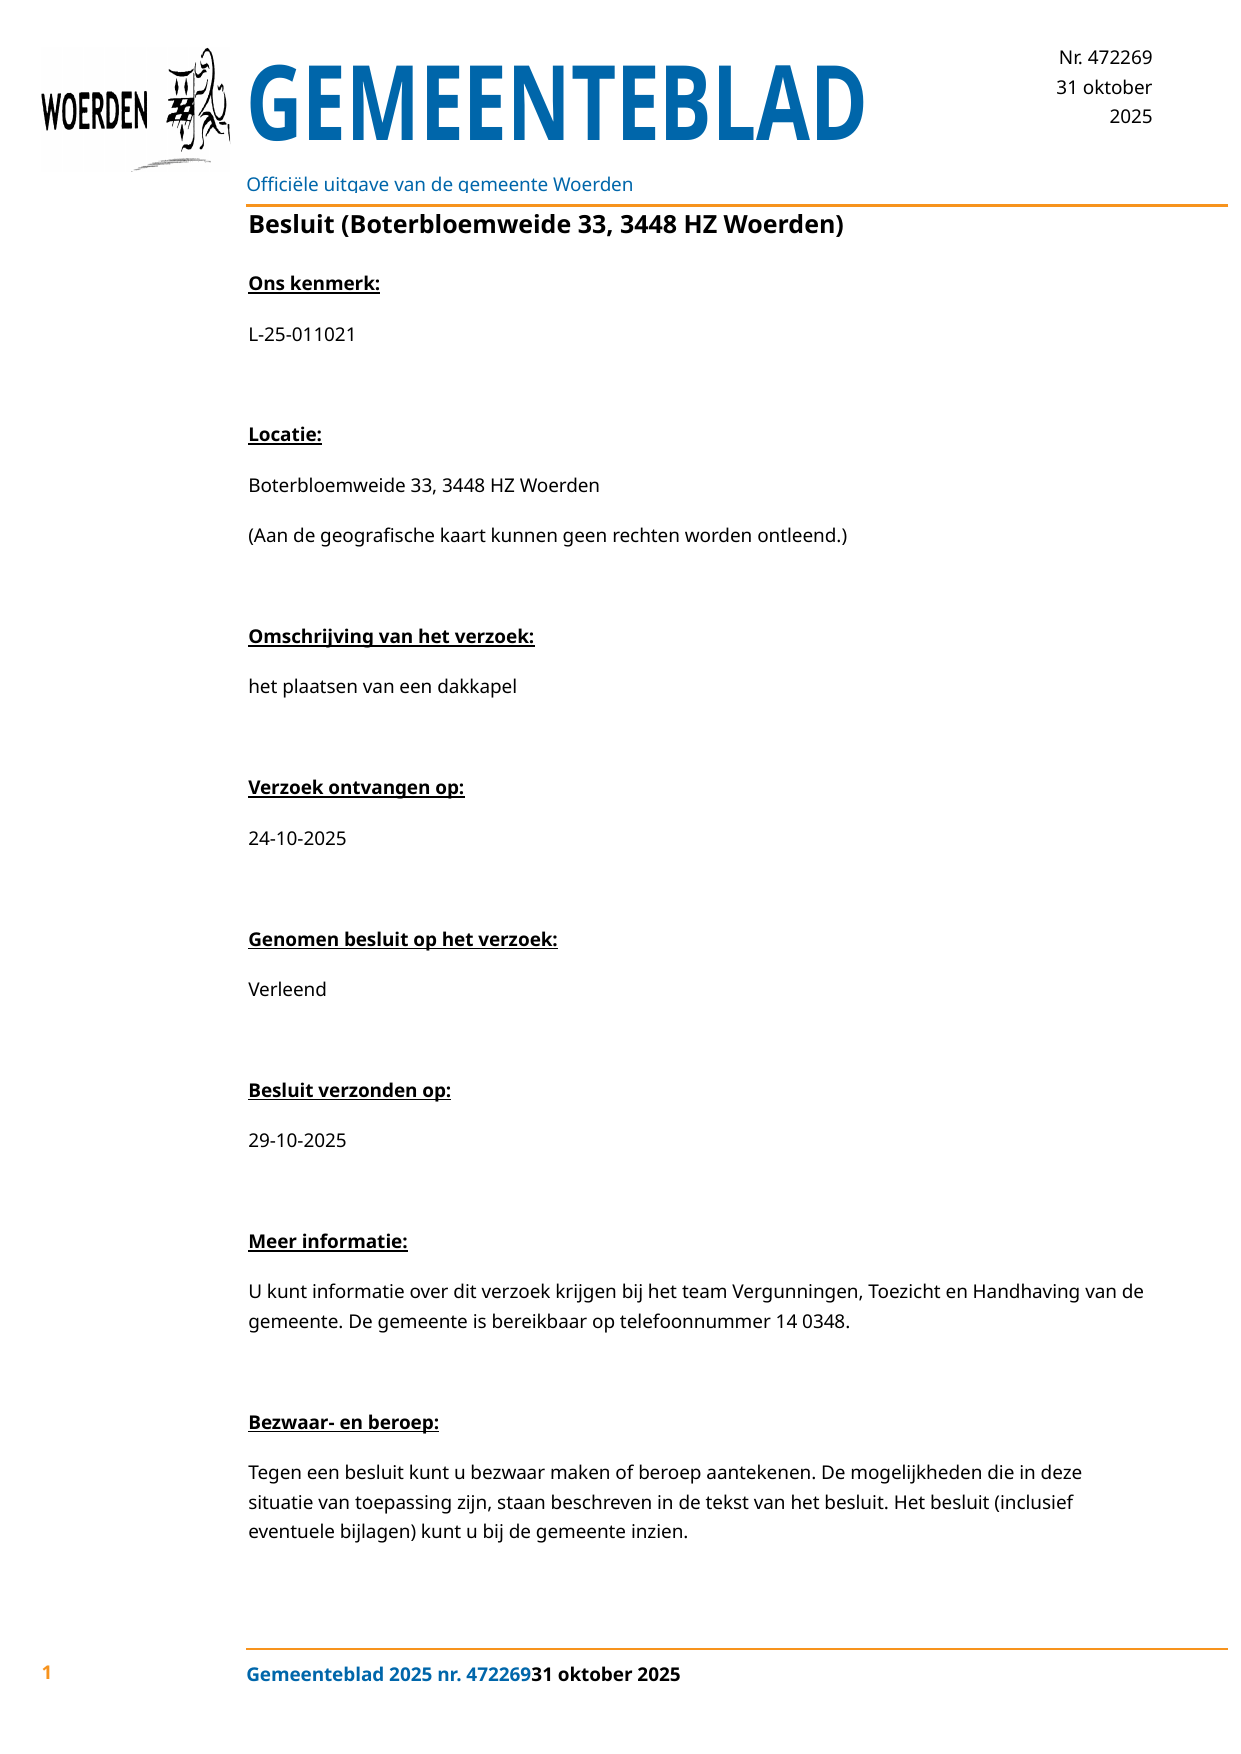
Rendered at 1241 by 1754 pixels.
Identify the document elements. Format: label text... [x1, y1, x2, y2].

text Boterbloemweide 33, 3448 HZ Woerden [248, 472, 1152, 498]
text Locatie: [248, 422, 1152, 447]
text het plaatsen van een dakkapel [248, 674, 1152, 699]
text L-25-011021 [248, 321, 1152, 346]
text Meer informatie: [248, 1228, 1152, 1254]
text Ons kenmerk: [248, 270, 1152, 296]
text U kunt informatie over dit verzoek krijgen bij het team Vergunningen, Toezicht en Handhaving van de gemeente. De gemeente is bereikbaar op telefoonnummer 14 0348. [248, 1279, 1152, 1334]
text Bezwaar- en beroep: [248, 1409, 1152, 1435]
text Besluit verzonden op: [248, 1077, 1152, 1103]
text Verzoek ontvangen op: [248, 774, 1152, 800]
text Genomen besluit op het verzoek: [248, 926, 1152, 951]
text 24-10-2025 [248, 825, 1152, 851]
text Verleend [248, 976, 1152, 1002]
text Besluit (Boterbloemweide 33, 3448 HZ Woerden) [248, 207, 1152, 241]
text Tegen een besluit kunt u bezwaar maken of beroep aantekenen. De mogelijkheden die in deze situatie van toepassing zijn, staan beschreven in de tekst van het besluit. Het besluit (inclusief eventuele bijlagen) kunt u bij de gemeente inzien. [248, 1459, 1152, 1544]
text Omschrijving van het verzoek: [248, 623, 1152, 649]
text (Aan de geografische kaart kunnen geen rechten worden ontleend.) [248, 522, 1152, 548]
picture [41, 47, 231, 172]
text 29-10-2025 [248, 1127, 1152, 1153]
